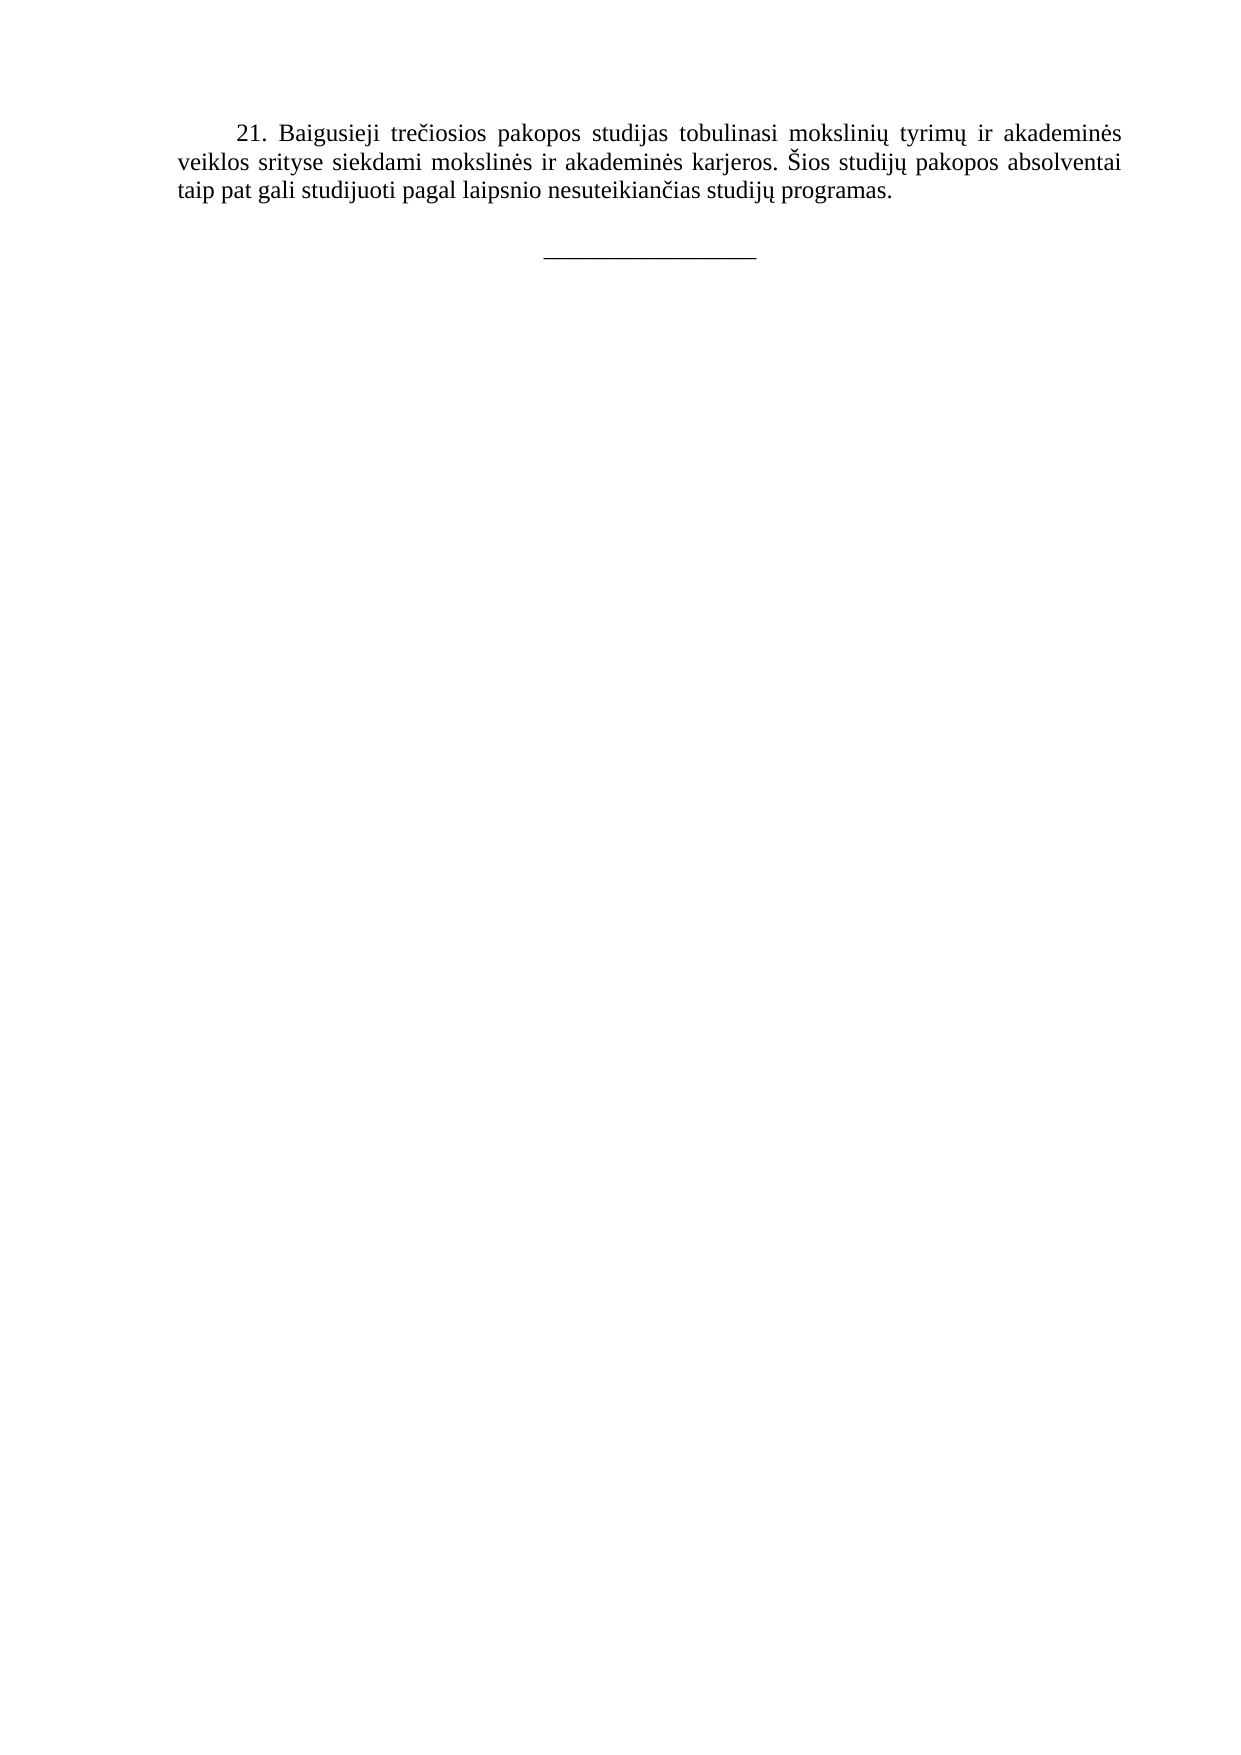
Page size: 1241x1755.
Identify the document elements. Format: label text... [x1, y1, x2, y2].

text _________________ [177, 233, 1122, 262]
text 21. Baigusieji trečiosios pakopos studijas tobulinasi mokslinių tyrimų ir akademinės veiklos srityse siekdami mokslinės ir akademinės karjeros. Šios studijų pakopos absolventai taip pat gali studijuoti pagal laipsnio nesuteikiančias studijų programas. [177, 118, 1122, 204]
